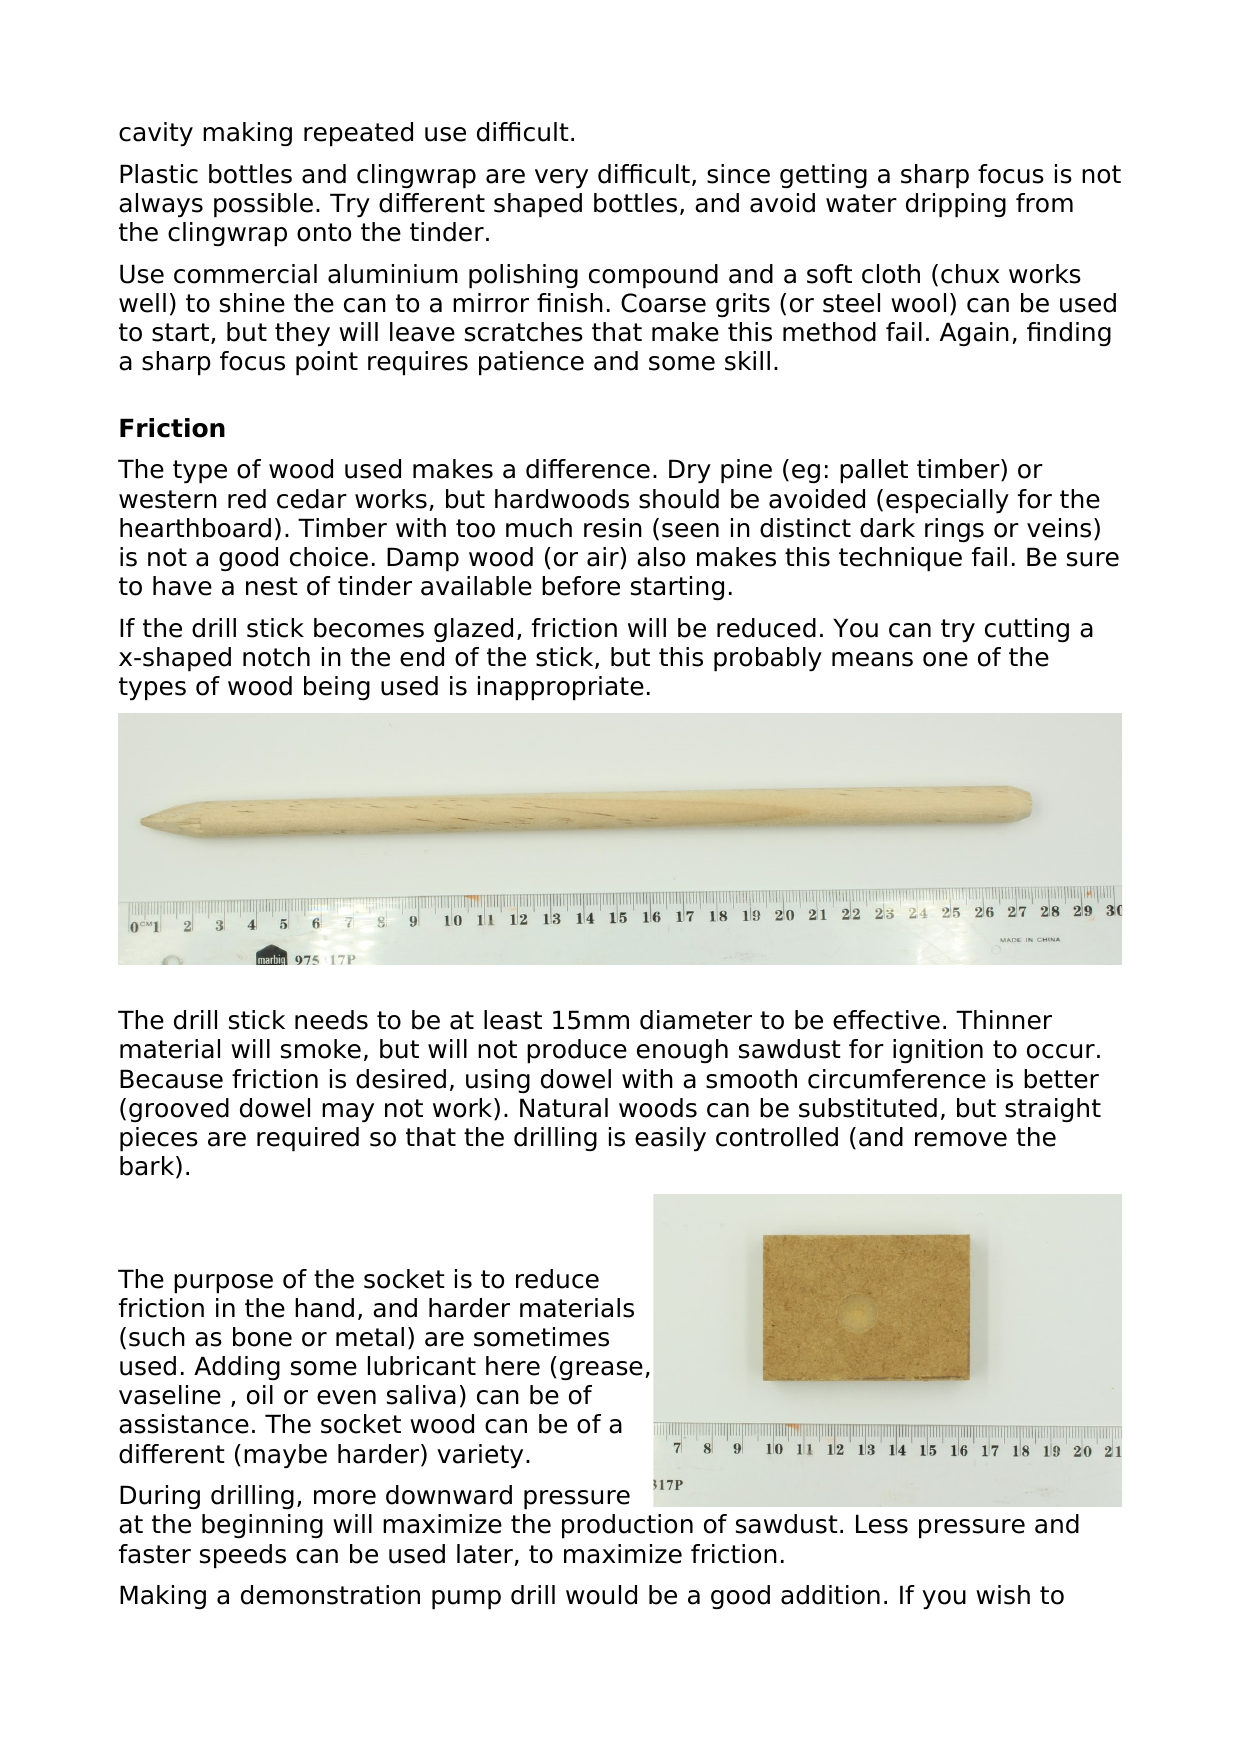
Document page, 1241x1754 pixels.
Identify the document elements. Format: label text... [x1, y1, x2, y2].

text The purpose of the socket is to reduce friction in the hand, and harder materials (such as bone or metal) are sometimes used. Adding some lubricant here (grease, vaseline , oil or even saliva) can be of assistance. The socket wood can be of a different (maybe harder) variety. [118, 1265, 653, 1469]
text cavity making repeated use difficult. [118, 118, 1122, 147]
text Use commercial aluminium polishing compound and a soft cloth (chux works well) to shine the can to a mirror finish. Coarse grits (or steel wool) can be used to start, but they will leave scratches that make this method fail. Again, finding a sharp focus point requires patience and some skill. [118, 260, 1122, 376]
text If the drill stick becomes glazed, friction will be reduced. You can try cutting a x-shaped notch in the end of the stick, but this probably means one of the types of wood being used is inappropriate. [118, 614, 1122, 701]
text Plastic bottles and clingwrap are very difficult, since getting a sharp focus is not always possible. Try different shaped bottles, and avoid water dripping from the clingwrap onto the tinder. [118, 160, 1122, 247]
text The drill stick needs to be at least 15mm diameter to be effective. Thinner material will smoke, but will not produce enough sawdust for ignition to occur. Because friction is desired, using dowel with a smooth circumference is better (grooved dowel may not work). Natural woods can be substituted, but straight pieces are required so that the drilling is easily controlled (and remove the bark). [118, 1007, 1122, 1182]
picture [118, 713, 1123, 965]
picture [653, 1194, 1123, 1507]
text The type of wood used makes a difference. Dry pine (eg: pallet timber) or western red cedar works, but hardwoods should be avoided (especially for the hearthboard). Timber with too much resin (seen in distinct dark rings or veins) is not a good choice. Damp wood (or air) also makes this technique fail. Be sure to have a nest of tinder available before starting. [118, 456, 1122, 601]
text During drilling, more downward pressure at the beginning will maximize the production of sawdust. Less pressure and faster speeds can be used later, to maximize friction. [118, 1482, 1122, 1569]
subtitle Friction [118, 414, 1122, 443]
text Making a demonstration pump drill would be a good addition. If you wish to [118, 1582, 1122, 1611]
